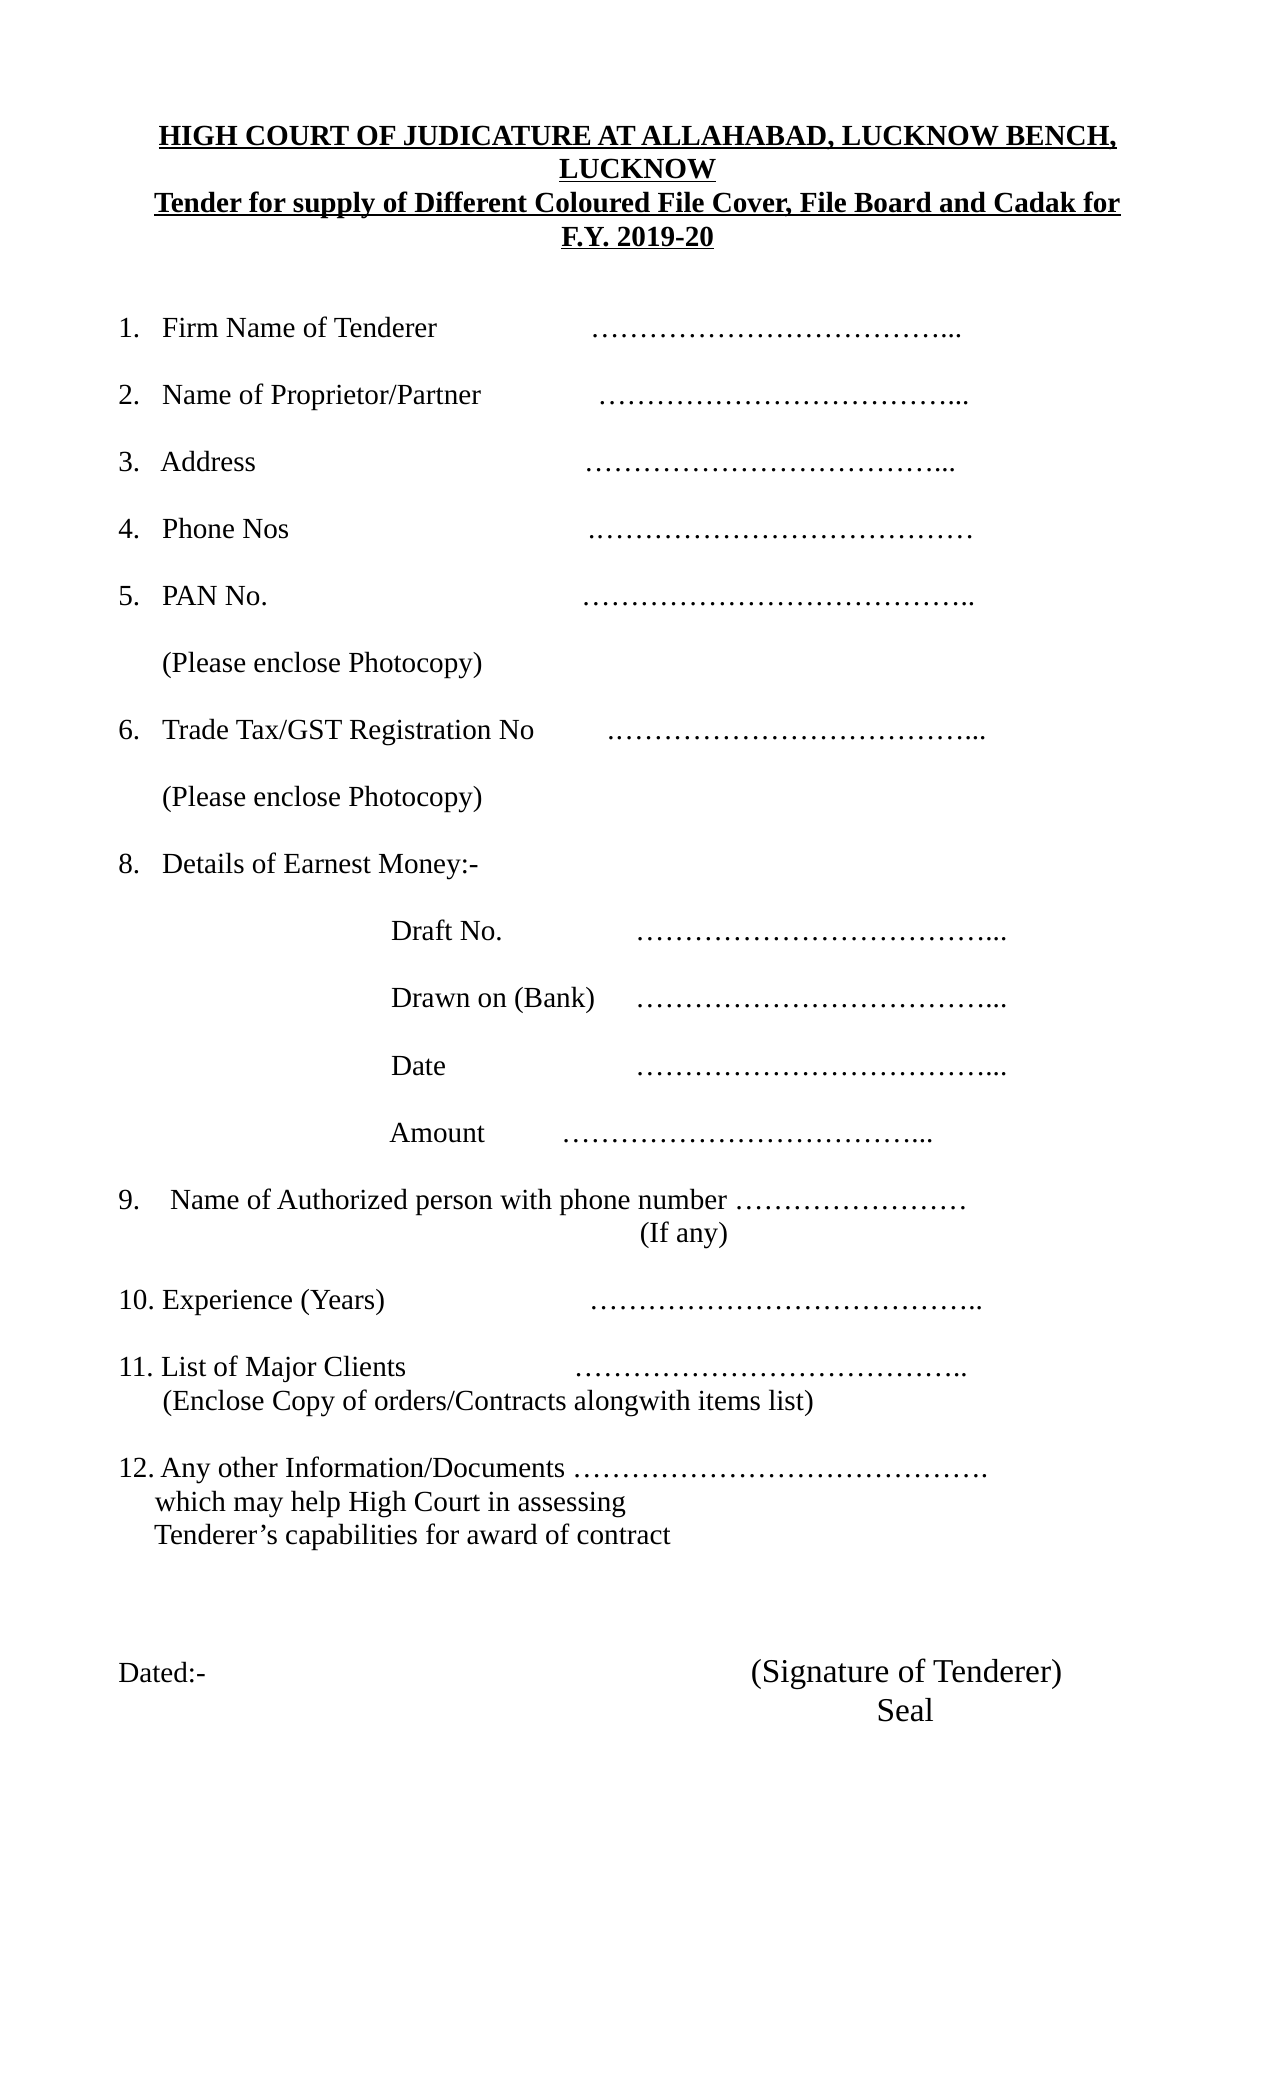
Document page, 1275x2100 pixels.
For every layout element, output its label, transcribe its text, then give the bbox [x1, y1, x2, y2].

text Seal [118, 1690, 1157, 1728]
text 3. Address ………………………………... [118, 444, 1157, 477]
text (If any) [118, 1215, 1157, 1249]
text 9. Name of Authorized person with phone number …………………… [118, 1182, 1157, 1215]
text Tenderer’s capabilities for award of contract [118, 1517, 1157, 1551]
text Drawn on (Bank) ………………………………... [118, 981, 1157, 1014]
text which may help High Court in assessing [118, 1484, 1157, 1517]
text Dated:- (Signature of Tenderer) [118, 1651, 1157, 1690]
text Tender for supply of Different Coloured File Cover, File Board and Cadak for F.Y. 2019-20 [118, 185, 1157, 252]
text (Please enclose Photocopy) [118, 779, 1157, 813]
text 2. Name of Proprietor/Partner ………………………………... [118, 377, 1157, 410]
text (Please enclose Photocopy) [118, 645, 1157, 679]
text HIGH COURT OF JUDICATURE AT ALLAHABAD, LUCKNOW BENCH, LUCKNOW [118, 118, 1157, 185]
text Amount ………………………………... [118, 1115, 1157, 1148]
text (Enclose Copy of orders/Contracts alongwith items list) [118, 1383, 1157, 1417]
text Draft No. ………………………………... [118, 913, 1157, 947]
text 6. Trade Tax/GST Registration No .………………………………... [118, 712, 1157, 746]
text 11. List of Major Clients ………………………………….. [118, 1349, 1157, 1383]
text 4. Phone Nos .………………………………… [118, 511, 1157, 544]
text 8. Details of Earnest Money:- [118, 846, 1157, 880]
text Date ………………………………... [118, 1048, 1157, 1081]
text 1. Firm Name of Tenderer ………………………………... [118, 310, 1157, 343]
text 10. Experience (Years) ………………………………….. [118, 1282, 1157, 1316]
text 5. PAN No. ………………………………….. [118, 578, 1157, 612]
text 12. Any other Information/Documents ……………………………………. [118, 1450, 1157, 1484]
